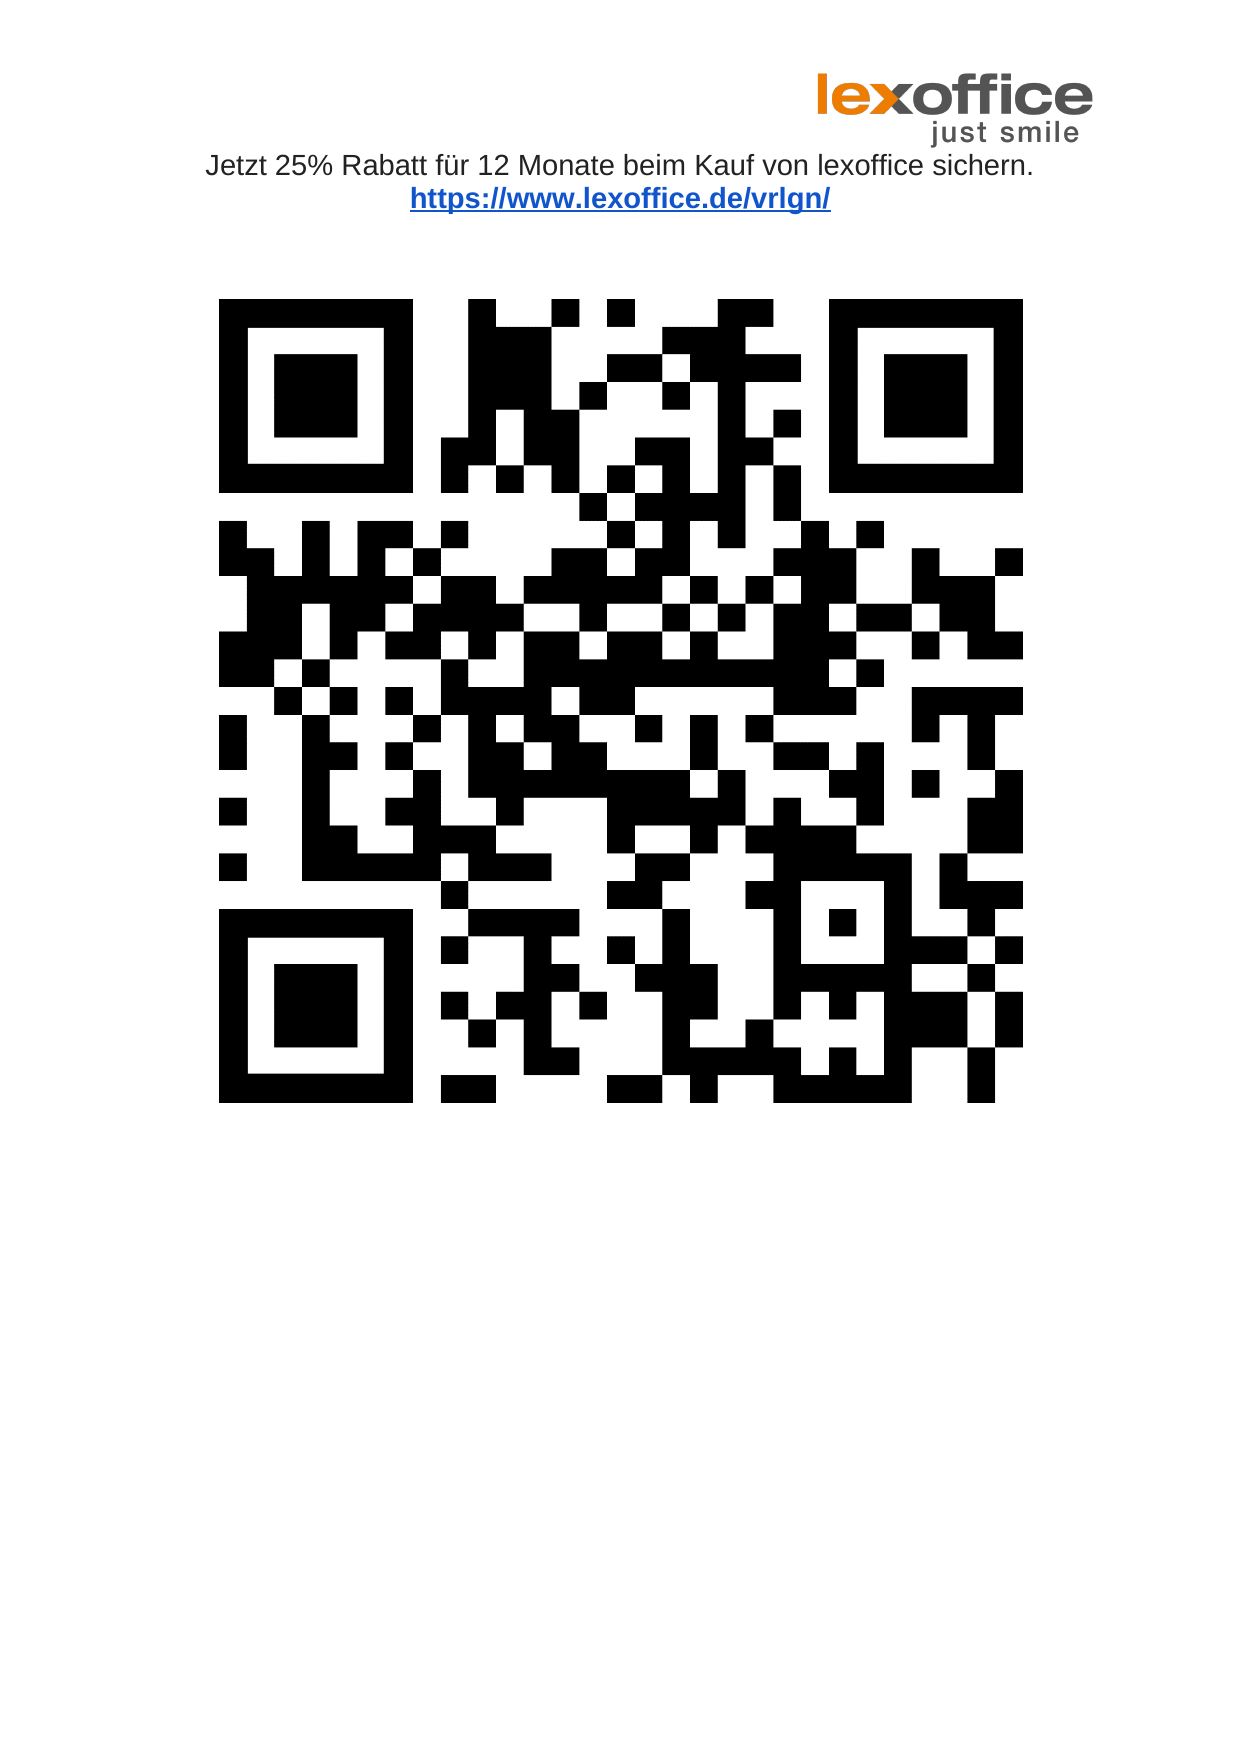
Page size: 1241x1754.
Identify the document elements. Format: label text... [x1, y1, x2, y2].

picture [817, 73, 1093, 148]
picture [163, 243, 1078, 1158]
text Jetzt 25% Rabatt für 12 Monate beim Kauf von lexoffice sichern. https://www.lexoffice.de/vrlgn/ [148, 148, 1093, 215]
